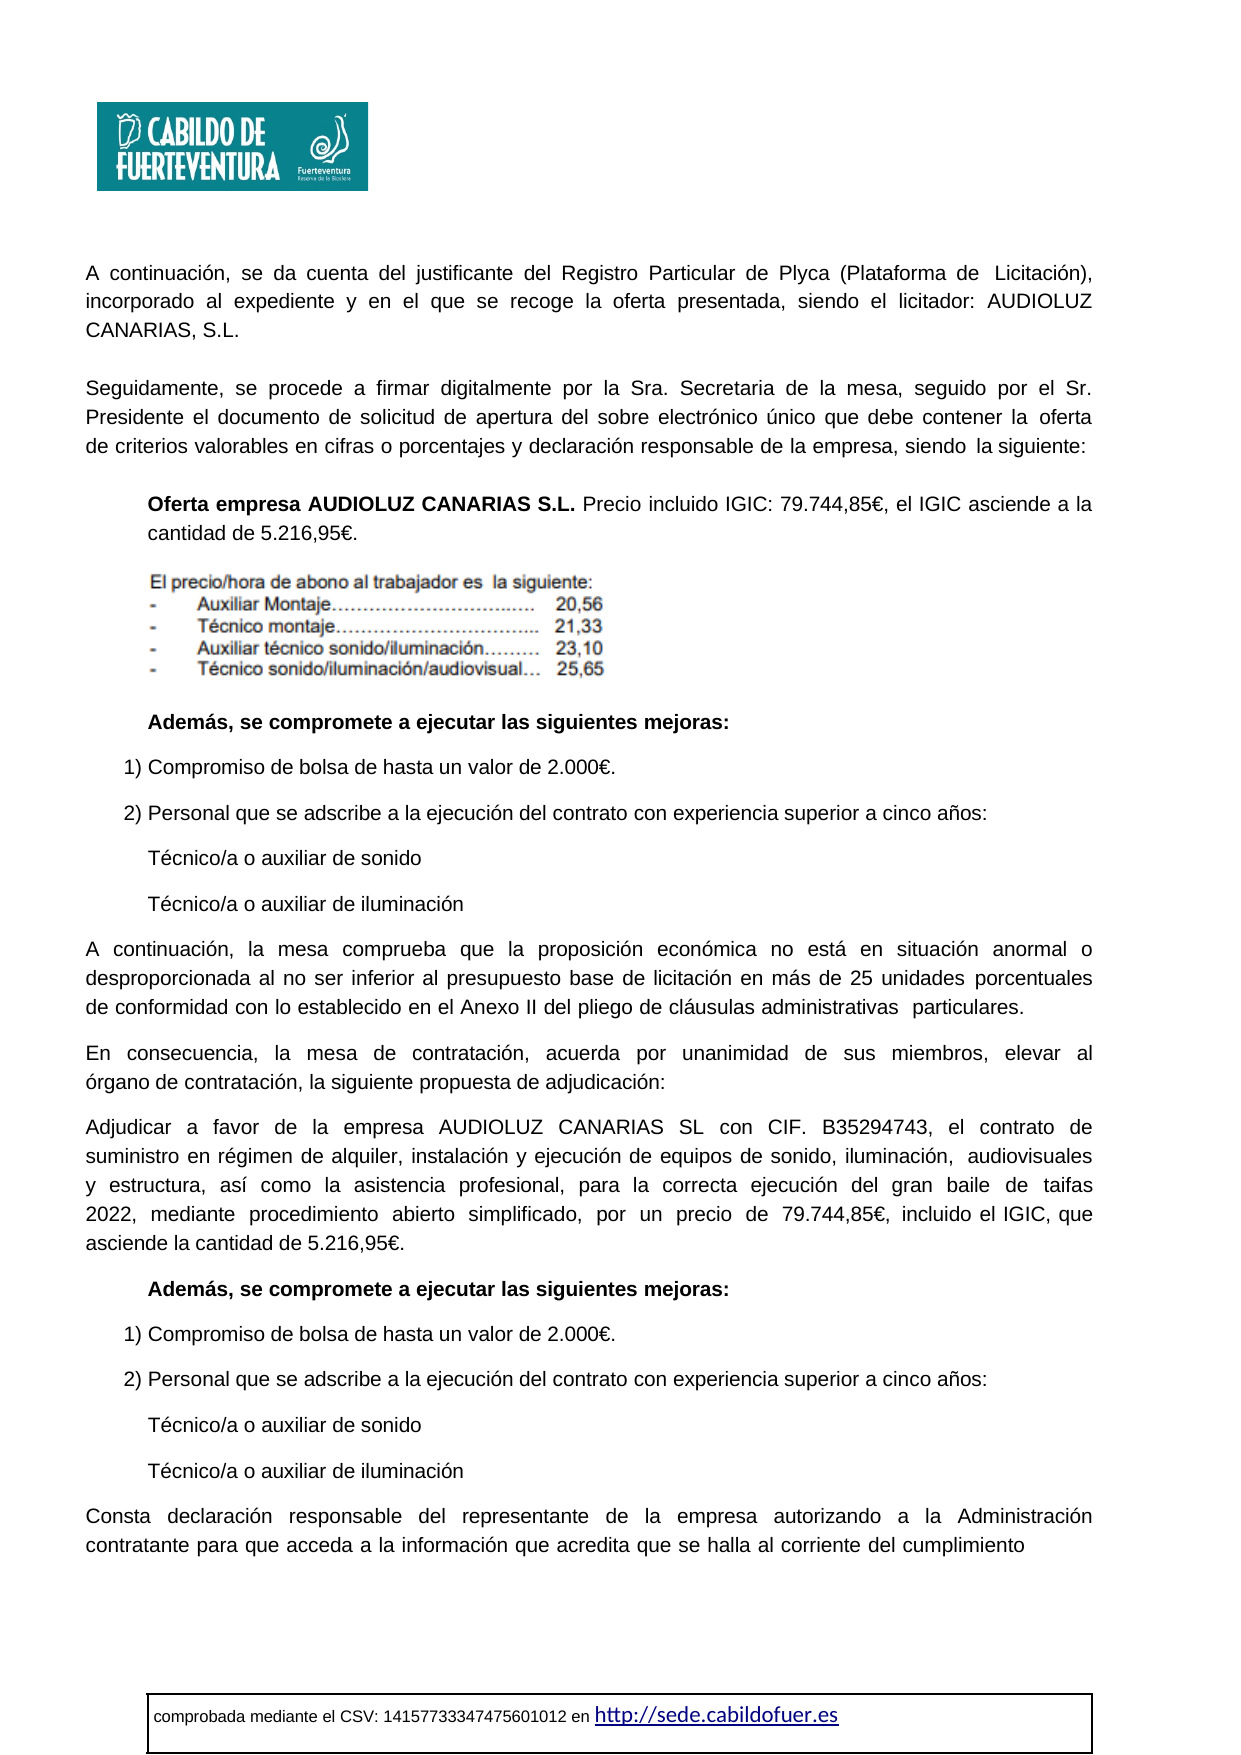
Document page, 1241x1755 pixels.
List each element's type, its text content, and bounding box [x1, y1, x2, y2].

text Técnico/a o auxiliar de iluminación [147, 892, 1107, 916]
text Consta declaración responsable del representante de la empresa autorizando a la Administración contratante para que acceda a la información que acredita que se halla al corriente del cumplimiento [85, 1504, 1093, 1557]
text Adjudicar a favor de la empresa AUDIOLUZ CANARIAS SL con CIF. B35294743, el contrato de suministro en régimen de alquiler, instalación y ejecución de equipos de sonido, iluminación, audiovisuales y estructura, así como la asistencia profesional, para la correcta ejecución del gran baile de taifas 2022, mediante procedimiento abierto simplificado, por un precio de 79.744,85€, incluido el IGIC, que asciende la cantidad de 5.216,95€. [85, 1115, 1093, 1255]
subtitle Además, se compromete a ejecutar las siguientes mejoras: [147, 1276, 1107, 1300]
text En consecuencia, la mesa de contratación, acuerda por unanimidad de sus miembros, elevar al órgano de contratación, la siguiente propuesta de adjudicación: [85, 1041, 1093, 1093]
subtitle Además, se compromete a ejecutar las siguientes mejoras: [147, 709, 1107, 733]
text A continuación, la mesa comprueba que la proposición económica no está en situación anormal o desproporcionada al no ser inferior al presupuesto base de licitación en más de 25 unidades porcentuales de conformidad con lo establecido en el Anexo II del pliego de cláusulas administrativas particulares. [85, 937, 1093, 1019]
list Compromiso de bolsa de hasta un valor de 2.000€. [123, 755, 1107, 779]
text Técnico/a o auxiliar de iluminación [147, 1458, 1107, 1482]
text Seguidamente, se procede a firmar digitalmente por la Sra. Secretaria de la mesa, seguido por el Sr. Presidente el documento de solicitud de apertura del sobre electrónico único que debe contener la oferta de criterios valorables en cifras o porcentajes y declaración responsable de la empresa, siendo la siguiente: [85, 376, 1093, 458]
list Personal que se adscribe a la ejecución del contrato con experiencia superior a cinco años: Técnico/a o auxiliar de sonido [123, 800, 1017, 870]
text A continuación, se da cuenta del justificante del Registro Particular de Plyca (Plataforma de Licitación), incorporado al expediente y en el que se recoge la oferta presentada, siendo el licitador: AUDIOLUZ CANARIAS, S.L. [85, 260, 1093, 342]
list Compromiso de bolsa de hasta un valor de 2.000€. [123, 1322, 1107, 1346]
text Oferta empresa AUDIOLUZ CANARIAS S.L. Precio incluido IGIC: 79.744,85€, el IGIC asciende a la cantidad de 5.216,95€. [147, 492, 1093, 544]
list Personal que se adscribe a la ejecución del contrato con experiencia superior a cinco años: Técnico/a o auxiliar de sonido [123, 1367, 1017, 1437]
